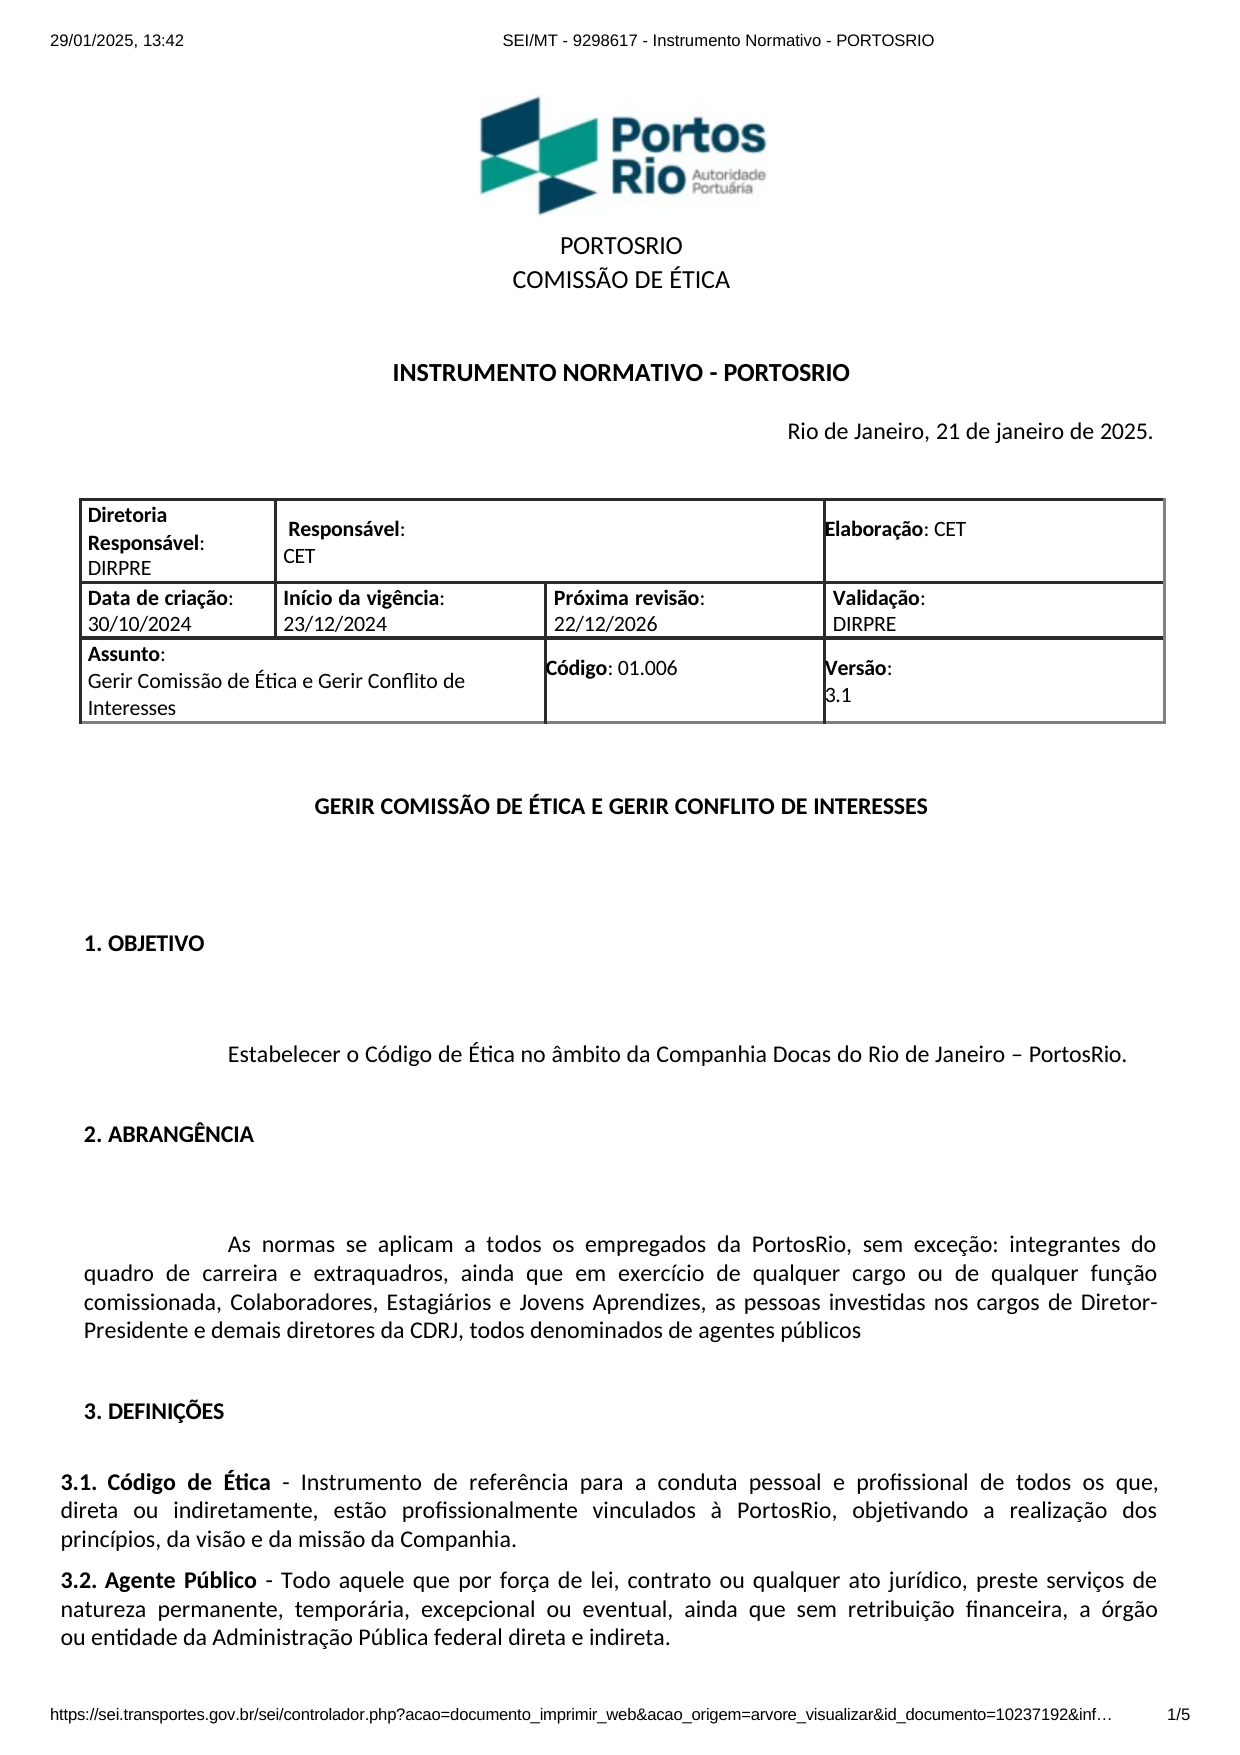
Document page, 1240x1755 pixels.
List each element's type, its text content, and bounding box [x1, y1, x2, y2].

text PORTOSRIO COMISSÃO DE ÉTICA [511, 229, 731, 294]
table_cell Validação: DIRPRE [826, 584, 1163, 636]
text 3. DEFINIÇÕES [84, 1396, 1164, 1425]
text As normas se aplicam a todos os empregados da PortosRio, sem exceção: integrantes do quadro de carreira e extraquadros, ainda que em exercício de qualquer cargo ou de qualquer função comissionada, Colaboradores, Estagiários e Jovens Aprendizes, as pessoas investidas nos cargos de Diretor- Presidente e demais diretores da CDRJ, todos denominados de agentes públicos [84, 1230, 1159, 1345]
table_header Diretoria Responsável: DIRPRE [82, 501, 274, 581]
title INSTRUMENTO NORMATIVO - PORTOSRIO [391, 356, 851, 388]
text Estabelecer o Código de Ética no âmbito da Companhia Docas do Rio de Janeiro – PortosRio. [228, 1039, 1189, 1068]
list Agente Público - Todo aquele que por força de lei, contrato ou qualquer ato jurídico, preste serviços de natureza permanente, temporária, excepcional ou eventual, ainda que sem retribuição ﬁnanceira, a órgão ou entidade da Administração Pública federal direta e indireta. [60, 1566, 1159, 1652]
table_cell Data de criação: 30/10/2024 [82, 584, 274, 636]
table_cell Versão: 3.1 [826, 640, 1163, 721]
list Código de Ética - Instrumento de referência para a conduta pessoal e proﬁssional de todos os que, direta ou indiretamente, estão proﬁssionalmente vinculados à PortosRio, objetivando a realização dos princípios, da visão e da missão da Companhia. [60, 1467, 1159, 1553]
table_cell Código: 01.006 [547, 640, 823, 721]
table_cell Início da vigência: 23/12/2024 [277, 584, 544, 636]
text GERIR COMISSÃO DE ÉTICA E GERIR CONFLITO DE INTERESSES [312, 791, 930, 820]
text 2. ABRANGÊNCIA [84, 1119, 1164, 1148]
table_header Elaboração: CET [826, 501, 1163, 581]
text 1. OBJETIVO [84, 929, 1164, 958]
text Rio de Janeiro, 21 de janeiro de 2025. [787, 416, 1189, 445]
table_cell Próxima revisão: 22/12/2026 [547, 584, 823, 636]
table_cell Assunto: Gerir Comissão de Ética e Gerir Conﬂito de Interesses [82, 640, 544, 721]
table_header Responsável: CET [277, 501, 823, 581]
